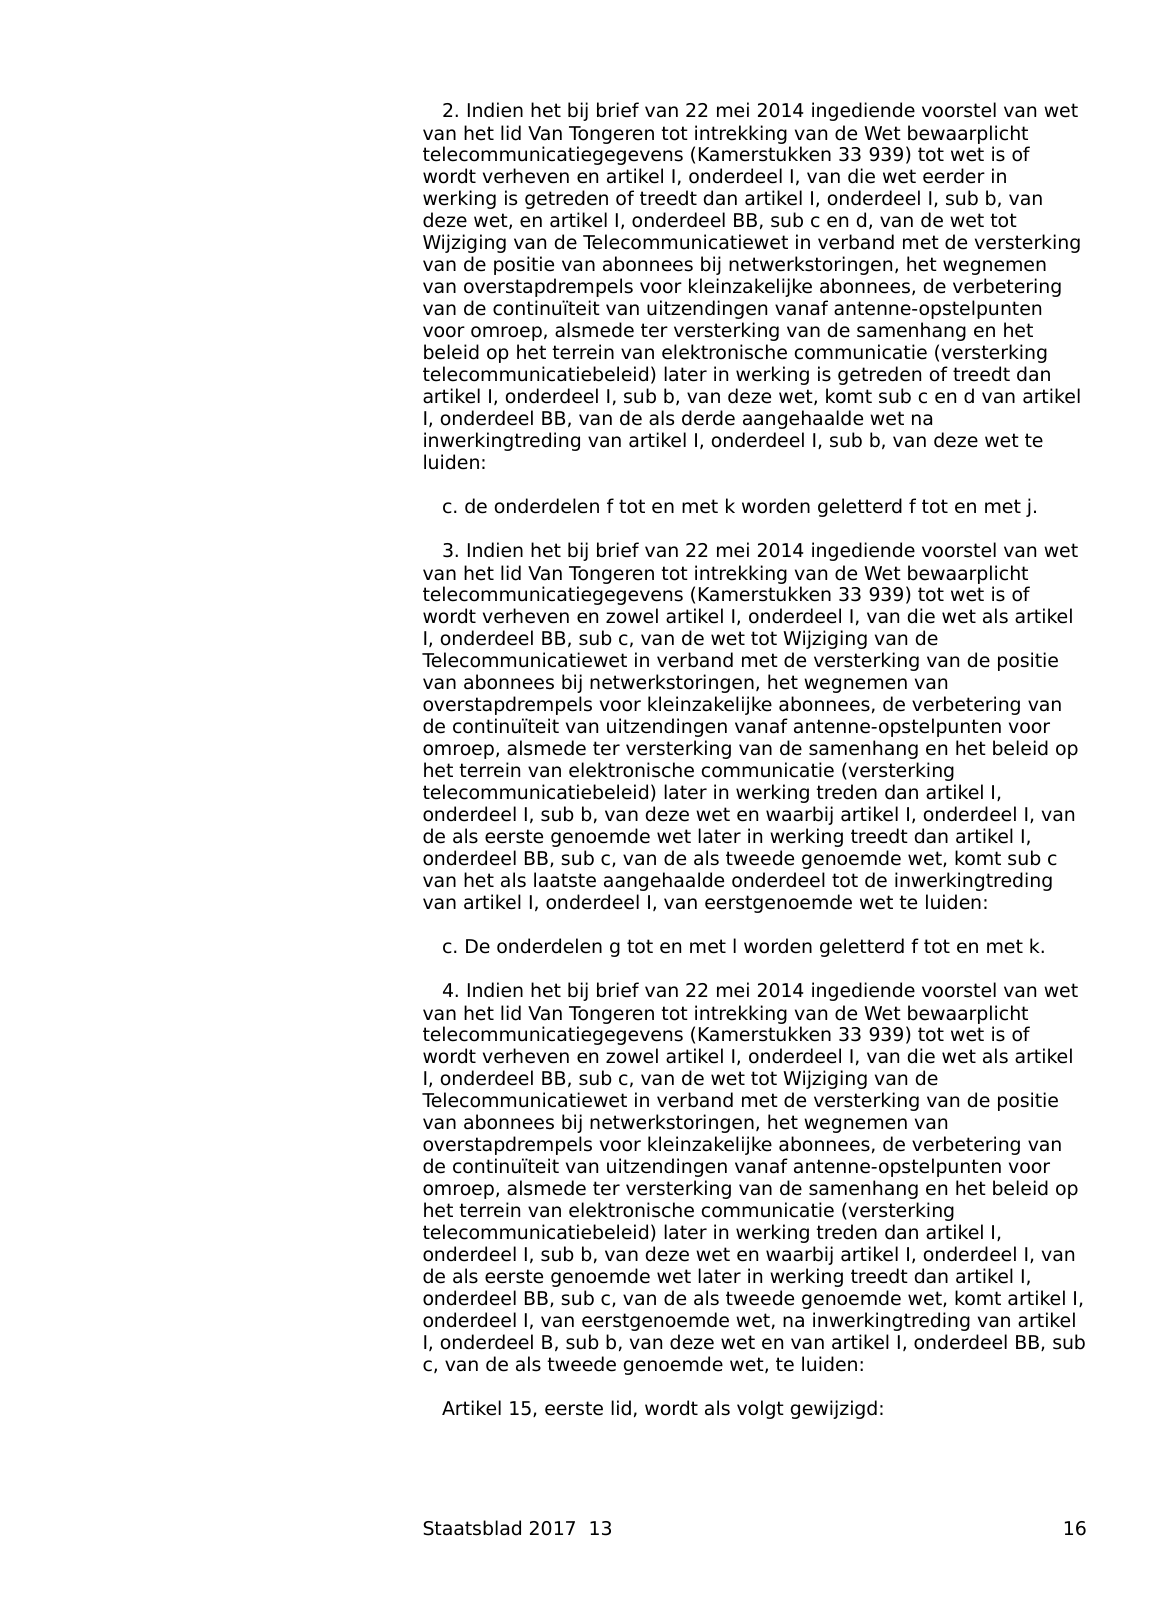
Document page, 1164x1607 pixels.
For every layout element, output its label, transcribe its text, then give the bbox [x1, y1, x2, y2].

text c. De onderdelen g tot en met l worden geletterd f tot en met k. [422, 936, 1087, 958]
text 3. Indien het bij brief van 22 mei 2014 ingediende voorstel van wet van het lid Van Tongeren tot intrekking van de Wet bewaarplicht telecommunicatiegegevens (Kamerstukken 33 939) tot wet is of wordt verheven en zowel artikel I, onderdeel I, van die wet als artikel I, onderdeel BB, sub c, van de wet tot Wijziging van de Telecommunicatiewet in verband met de versterking van de positie van abonnees bij netwerkstoringen, het wegnemen van overstapdrempels voor kleinzakelijke abonnees, de verbetering van de continuïteit van uitzendingen vanaf antenne-opstelpunten voor omroep, alsmede ter versterking van de samenhang en het beleid op het terrein van elektronische communicatie (versterking telecommunicatiebeleid) later in werking treden dan artikel I, onderdeel I, sub b, van deze wet en waarbij artikel I, onderdeel I, van de als eerste genoemde wet later in werking treedt dan artikel I, onderdeel BB, sub c, van de als tweede genoemde wet, komt sub c van het als laatste aangehaalde onderdeel tot de inwerkingtreding van artikel I, onderdeel I, van eerstgenoemde wet te luiden: [422, 540, 1087, 914]
text c. de onderdelen f tot en met k worden geletterd f tot en met j. [422, 496, 1087, 518]
text 2. Indien het bij brief van 22 mei 2014 ingediende voorstel van wet van het lid Van Tongeren tot intrekking van de Wet bewaarplicht telecommunicatiegegevens (Kamerstukken 33 939) tot wet is of wordt verheven en artikel I, onderdeel I, van die wet eerder in werking is getreden of treedt dan artikel I, onderdeel I, sub b, van deze wet, en artikel I, onderdeel BB, sub c en d, van de wet tot Wijziging van de Telecommunicatiewet in verband met de versterking van de positie van abonnees bij netwerkstoringen, het wegnemen van overstapdrempels voor kleinzakelijke abonnees, de verbetering van de continuïteit van uitzendingen vanaf antenne-opstelpunten voor omroep, alsmede ter versterking van de samenhang en het beleid op het terrein van elektronische communicatie (versterking telecommunicatiebeleid) later in werking is getreden of treedt dan artikel I, onderdeel I, sub b, van deze wet, komt sub c en d van artikel I, onderdeel BB, van de als derde aangehaalde wet na inwerkingtreding van artikel I, onderdeel I, sub b, van deze wet te luiden: [422, 100, 1087, 474]
text 4. Indien het bij brief van 22 mei 2014 ingediende voorstel van wet van het lid Van Tongeren tot intrekking van de Wet bewaarplicht telecommunicatiegegevens (Kamerstukken 33 939) tot wet is of wordt verheven en zowel artikel I, onderdeel I, van die wet als artikel I, onderdeel BB, sub c, van de wet tot Wijziging van de Telecommunicatiewet in verband met de versterking van de positie van abonnees bij netwerkstoringen, het wegnemen van overstapdrempels voor kleinzakelijke abonnees, de verbetering van de continuïteit van uitzendingen vanaf antenne-opstelpunten voor omroep, alsmede ter versterking van de samenhang en het beleid op het terrein van elektronische communicatie (versterking telecommunicatiebeleid) later in werking treden dan artikel I, onderdeel I, sub b, van deze wet en waarbij artikel I, onderdeel I, van de als eerste genoemde wet later in werking treedt dan artikel I, onderdeel BB, sub c, van de als tweede genoemde wet, komt artikel I, onderdeel I, van eerstgenoemde wet, na inwerkingtreding van artikel I, onderdeel B, sub b, van deze wet en van artikel I, onderdeel BB, sub c, van de als tweede genoemde wet, te luiden: [422, 980, 1087, 1376]
text Artikel 15, eerste lid, wordt als volgt gewijzigd: [422, 1398, 1087, 1420]
